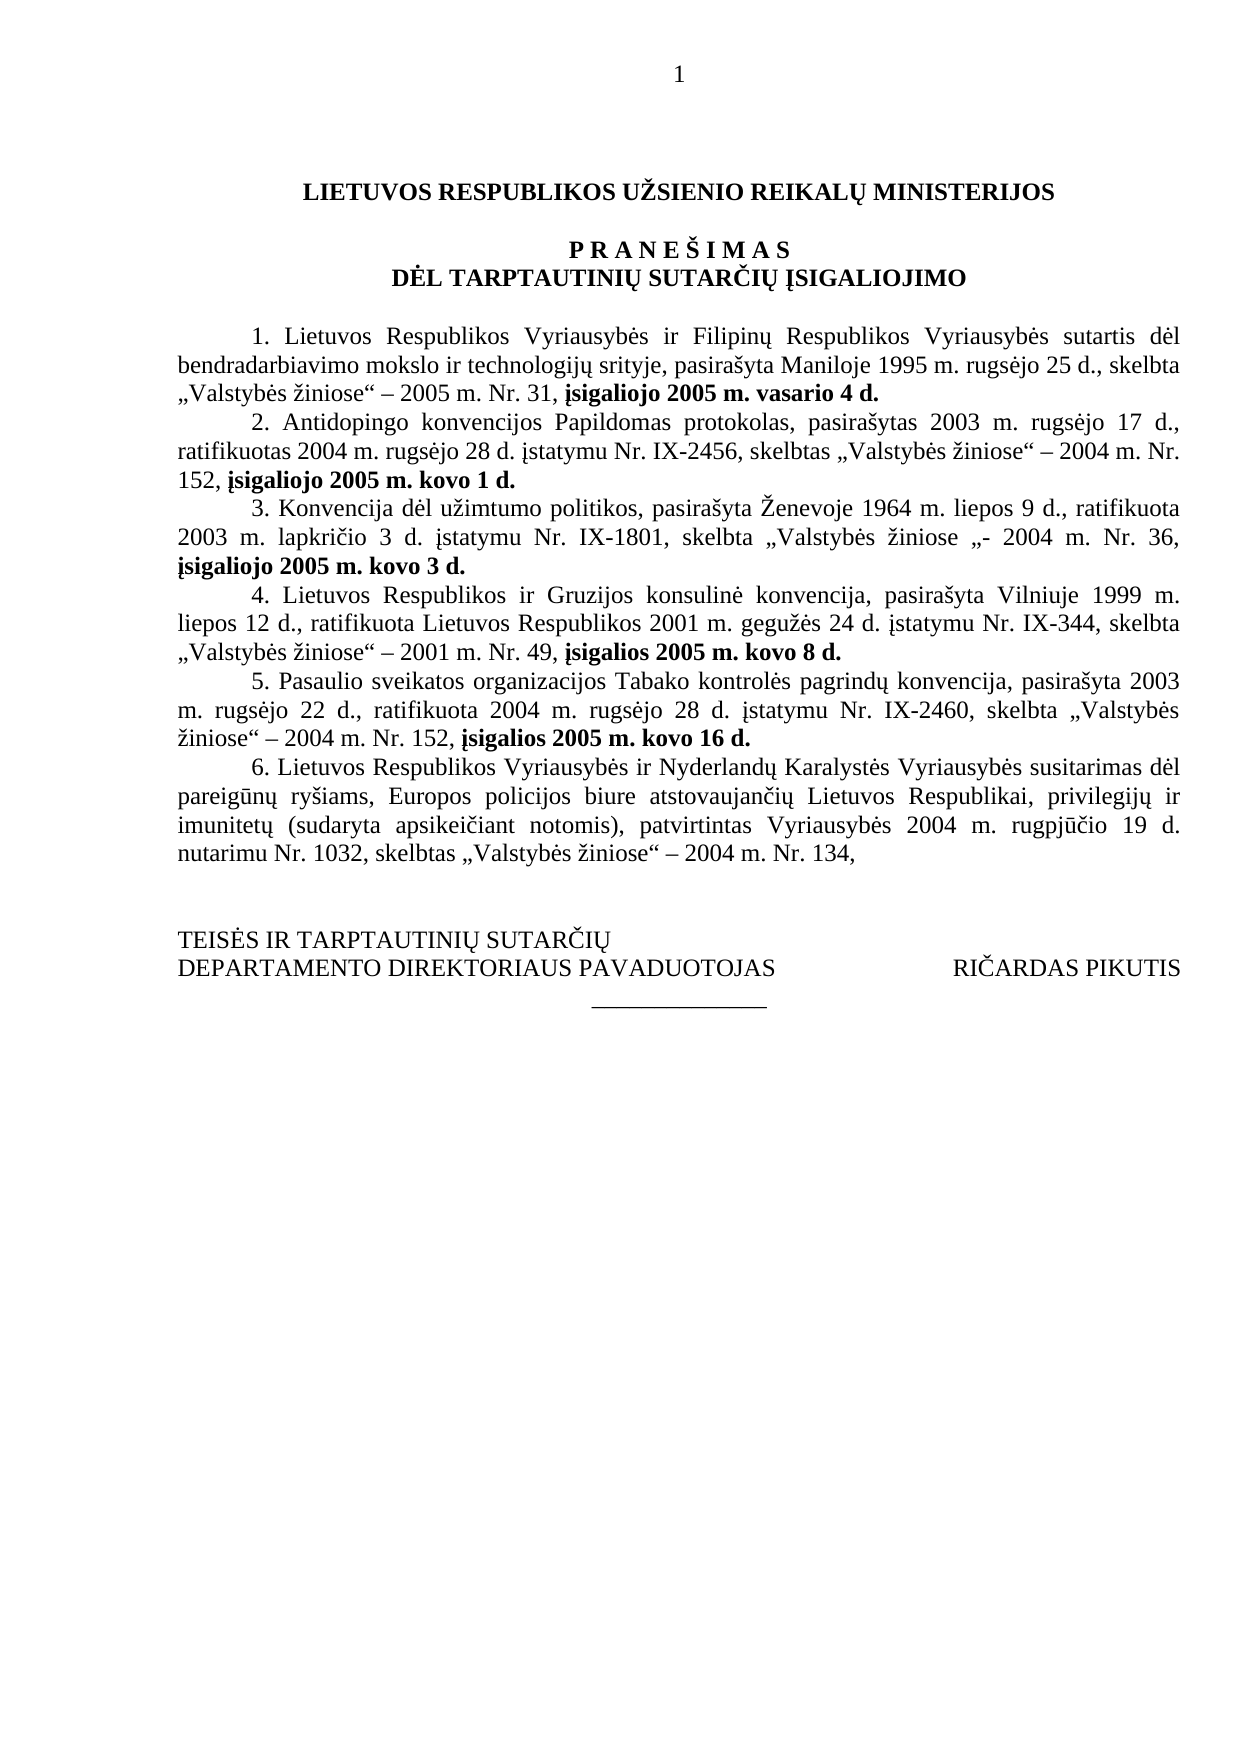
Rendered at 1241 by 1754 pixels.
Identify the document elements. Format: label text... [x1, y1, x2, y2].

text 5. Pasaulio sveikatos organizacijos Tabako kontrolės pagrindų konvencija, pasirašyta 2003 m. rugsėjo 22 d., ratifikuota 2004 m. rugsėjo 28 d. įstatymu Nr. IX-2460, skelbta „Valstybės žiniose“ – 2004 m. Nr. 152, įsigalios 2005 m. kovo 16 d. [177, 666, 1181, 752]
text 1. Lietuvos Respublikos Vyriausybės ir Filipinų Respublikos Vyriausybės sutartis dėl bendradarbiavimo mokslo ir technologijų srityje, pasirašyta Maniloje 1995 m. rugsėjo 25 d., skelbta „Valstybės žiniose“ – 2005 m. Nr. 31, įsigaliojo 2005 m. vasario 4 d. [177, 321, 1181, 407]
text 2. Antidopingo konvencijos Papildomas protokolas, pasirašytas 2003 m. rugsėjo 17 d., ratifikuotas 2004 m. rugsėjo 28 d. įstatymu Nr. IX-2456, skelbtas „Valstybės žiniose“ – 2004 m. Nr. 152, įsigaliojo 2005 m. kovo 1 d. [177, 407, 1181, 493]
text 4. Lietuvos Respublikos ir Gruzijos konsulinė konvencija, pasirašyta Vilniuje 1999 m. liepos 12 d., ratifikuota Lietuvos Respublikos 2001 m. gegužės 24 d. įstatymu Nr. IX-344, skelbta „Valstybės žiniose“ – 2001 m. Nr. 49, įsigalios 2005 m. kovo 8 d. [177, 580, 1181, 666]
text LIETUVOS RESPUBLIKOS UŽSIENIO REIKALŲ MINISTERIJOS [177, 177, 1181, 206]
text 6. Lietuvos Respublikos Vyriausybės ir Nyderlandų Karalystės Vyriausybės susitarimas dėl pareigūnų ryšiams, Europos policijos biure atstovaujančių Lietuvos Respublikai, privilegijų ir imunitetų (sudaryta apsikeičiant notomis), patvirtintas Vyriausybės 2004 m. rugpjūčio 19 d. nutarimu Nr. 1032, skelbtas „Valstybės žiniose“ – 2004 m. Nr. 134, [177, 752, 1181, 867]
text DĖL TARPTAUTINIŲ SUTARČIŲ ĮSIGALIOJIMO [177, 263, 1181, 292]
text 3. Konvencija dėl užimtumo politikos, pasirašyta Ženevoje 1964 m. liepos 9 d., ratifikuota 2003 m. lapkričio 3 d. įstatymu Nr. IX-1801, skelbta „Valstybės žiniose „- 2004 m. Nr. 36, įsigaliojo 2005 m. kovo 3 d. [177, 493, 1181, 580]
text TEISĖS IR TARPTAUTINIŲ SUTARČIŲ [177, 925, 1181, 953]
text ______________ [177, 982, 1181, 1011]
text DEPARTAMENTO DIREKTORIAUS PAVADUOTOJAS RIČARDAS PIKUTIS [177, 953, 1181, 982]
text P R A N E Š I M A S [177, 235, 1181, 263]
